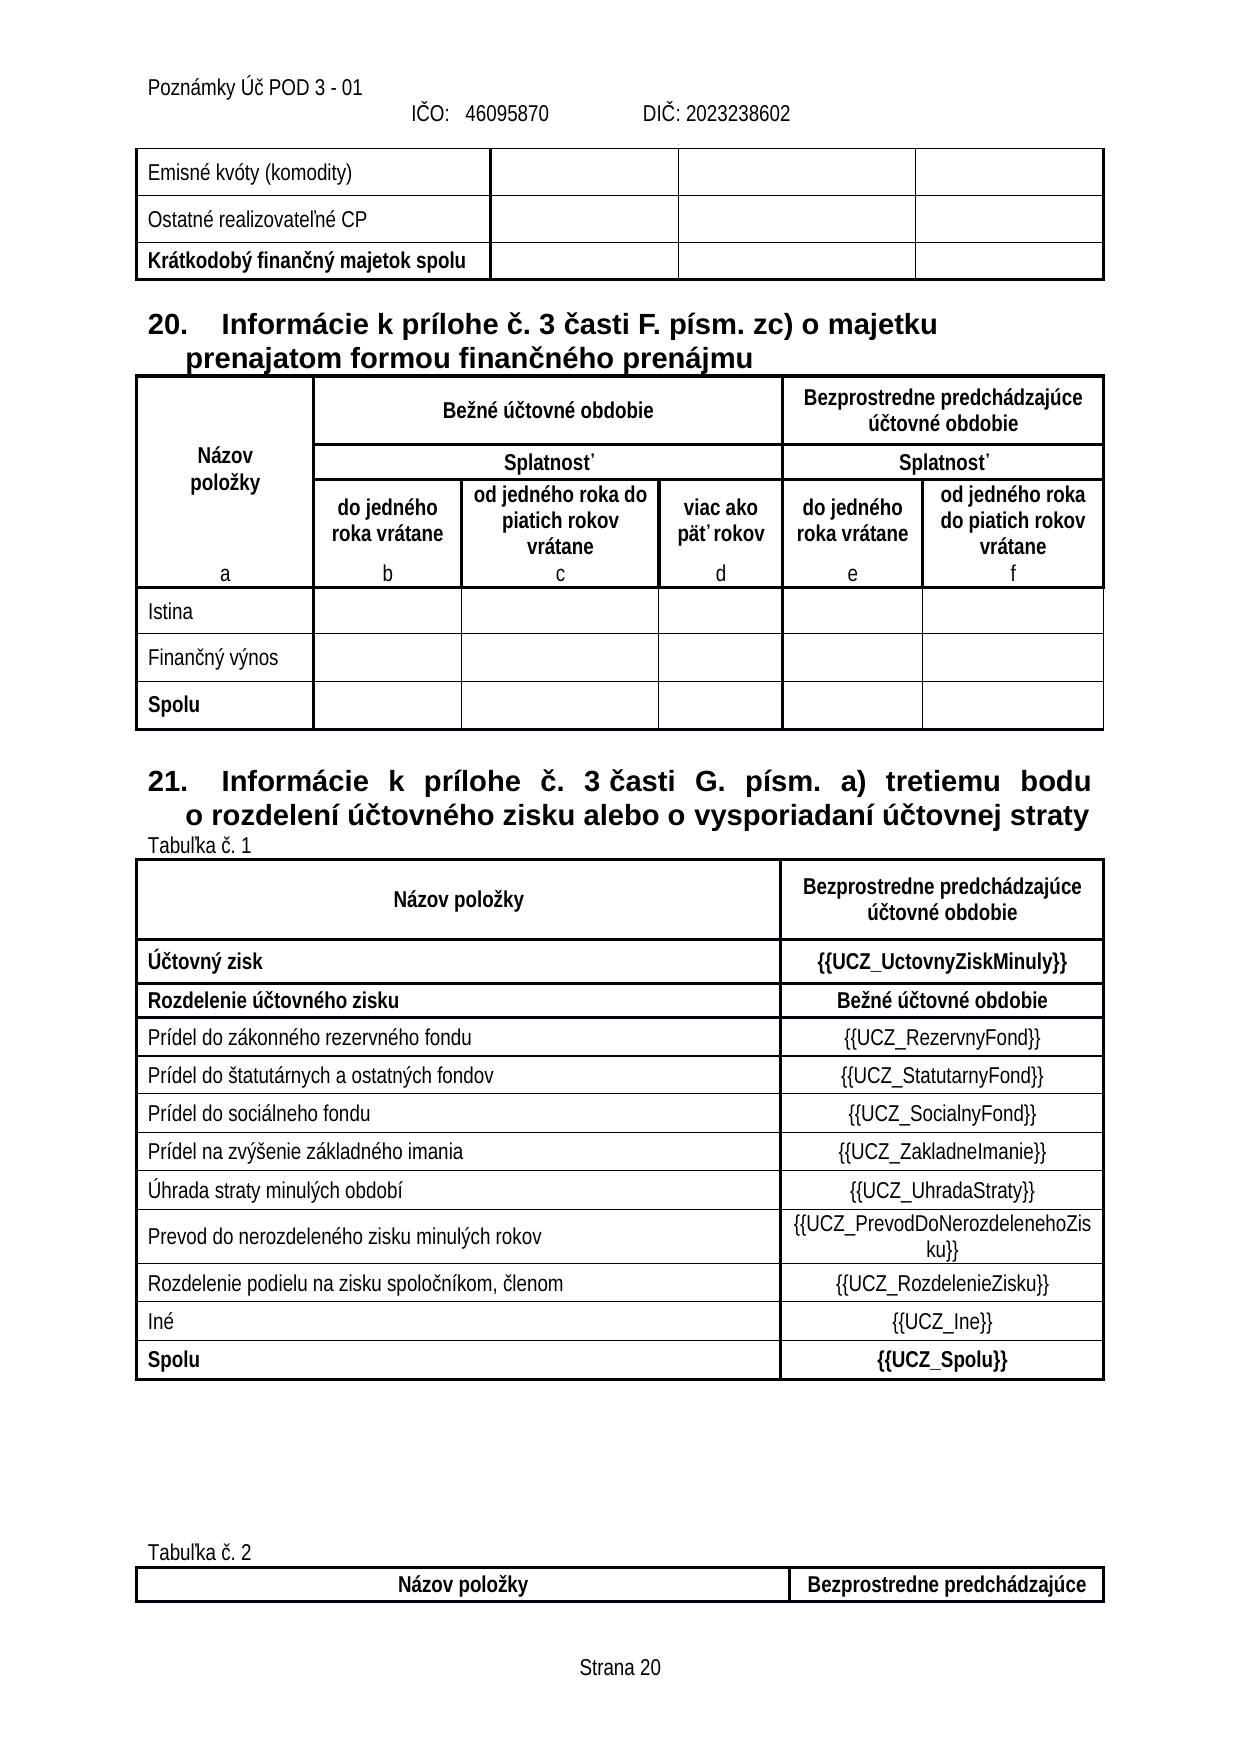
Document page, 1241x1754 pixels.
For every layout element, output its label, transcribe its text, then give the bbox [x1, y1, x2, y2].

table_cell [923, 589, 1103, 633]
table_cell {{UCZ_UhradaStraty}} [782, 1171, 1102, 1208]
table_cell [492, 196, 678, 242]
table_cell {{UCZ_ZakladneImanie}} [782, 1133, 1102, 1170]
table_cell {{UCZ_Ine}} [782, 1302, 1102, 1339]
table_cell [659, 589, 781, 633]
table_cell {{UCZ_PrevodDoNerozdelenehoZisku}} [782, 1210, 1102, 1263]
table_cell Prídel do zákonného rezervného fondu [138, 1019, 779, 1055]
table_cell [923, 634, 1103, 681]
table_cell [916, 243, 1102, 278]
table_cell do jedného roka vrátane [784, 481, 921, 559]
table_header Bezprostredne predchádzajúce účtovné obdobie [782, 861, 1102, 938]
table_cell [679, 196, 915, 242]
table_cell [659, 682, 781, 728]
table_cell Prídel do sociálneho fondu [138, 1094, 779, 1132]
table_cell [784, 682, 922, 728]
table_cell [462, 589, 658, 633]
table_cell a [138, 560, 312, 586]
table_header Názov položky [138, 861, 779, 938]
table_cell Rozdelenie podielu na zisku spoločníkom, členom [138, 1264, 779, 1301]
table_cell {{UCZ_RozdelenieZisku}} [782, 1264, 1102, 1301]
table_cell b [315, 560, 460, 586]
table_cell e [784, 560, 921, 586]
table_cell Prídel na zvýšenie základného imania [138, 1133, 779, 1170]
table_header Názov položky [138, 378, 312, 559]
title Informácie k prílohe č. 3 časti G. písm. a) tretiemu bodu o rozdelení účtovného zisku alebo o vysporiadaní účtovnej straty [148, 764, 1092, 832]
table_cell od jedného roka do piatich rokov vrátane [463, 481, 657, 559]
text Tabuľka č. 2 [148, 1539, 1092, 1566]
table_header Bezprostredne predchádzajúce [791, 1569, 1102, 1600]
table_cell c [463, 560, 657, 586]
table_cell d [661, 560, 781, 586]
table_cell Emisné kvóty (komodity) [138, 149, 489, 195]
table_cell {{UCZ_UctovnyZiskMinuly}} [782, 941, 1102, 982]
table_cell [784, 634, 922, 681]
table_cell [679, 149, 915, 195]
table_cell [462, 682, 658, 728]
table_cell [916, 149, 1102, 195]
table_cell Prevod do nerozdeleného zisku minulých rokov [138, 1210, 779, 1263]
table_cell Iné [138, 1302, 779, 1339]
table_cell Prídel do štatutárnych a ostatných fondov [138, 1057, 779, 1093]
table_cell Splatnosť [784, 446, 1102, 477]
table_cell {{UCZ_RezervnyFond}} [782, 1019, 1102, 1055]
table_cell {{UCZ_SocialnyFond}} [782, 1094, 1102, 1132]
table_cell Krátkodobý finančný majetok spolu [138, 243, 489, 278]
table_cell Splatnosť [315, 446, 781, 477]
table_cell [492, 149, 678, 195]
table_cell do jedného roka vrátane [315, 481, 460, 559]
table_header Názov položky [138, 1569, 788, 1600]
table_cell Bežné účtovné obdobie [782, 985, 1102, 1016]
table_cell [315, 634, 461, 681]
table_cell Finančný výnos [138, 634, 312, 681]
table_cell {{UCZ_StatutarnyFond}} [782, 1057, 1102, 1093]
table_cell [492, 243, 678, 278]
table_cell Účtovný zisk [138, 941, 779, 982]
table_cell Spolu [138, 682, 312, 728]
table_cell Spolu [138, 1341, 779, 1378]
table_header Bezprostredne predchádzajúce účtovné obdobie [784, 378, 1102, 443]
table_cell f [924, 560, 1102, 586]
table_cell viac ako päť rokov [661, 481, 781, 559]
table_cell od jedného roka do piatich rokov vrátane [924, 481, 1102, 559]
table_cell {{UCZ_Spolu}} [782, 1341, 1102, 1378]
table_cell [315, 682, 461, 728]
table_cell Ostatné realizovateľné CP [138, 196, 489, 242]
table_cell [679, 243, 915, 278]
table_cell [462, 634, 658, 681]
table_cell [659, 634, 781, 681]
table_cell Úhrada straty minulých období [138, 1171, 779, 1208]
table_header Bežné účtovné obdobie [315, 378, 781, 443]
table_cell [923, 682, 1103, 728]
text Tabuľka č. 1 [148, 832, 1092, 858]
table_cell [916, 196, 1102, 242]
table_cell Rozdelenie účtovného zisku [138, 985, 779, 1016]
table_cell Istina [138, 589, 312, 633]
table_cell [784, 589, 922, 633]
table_cell [315, 589, 461, 633]
title Informácie k prílohe č. 3 časti F. písm. zc) o majetku prenajatom formou finančného prenájmu [148, 307, 1092, 374]
